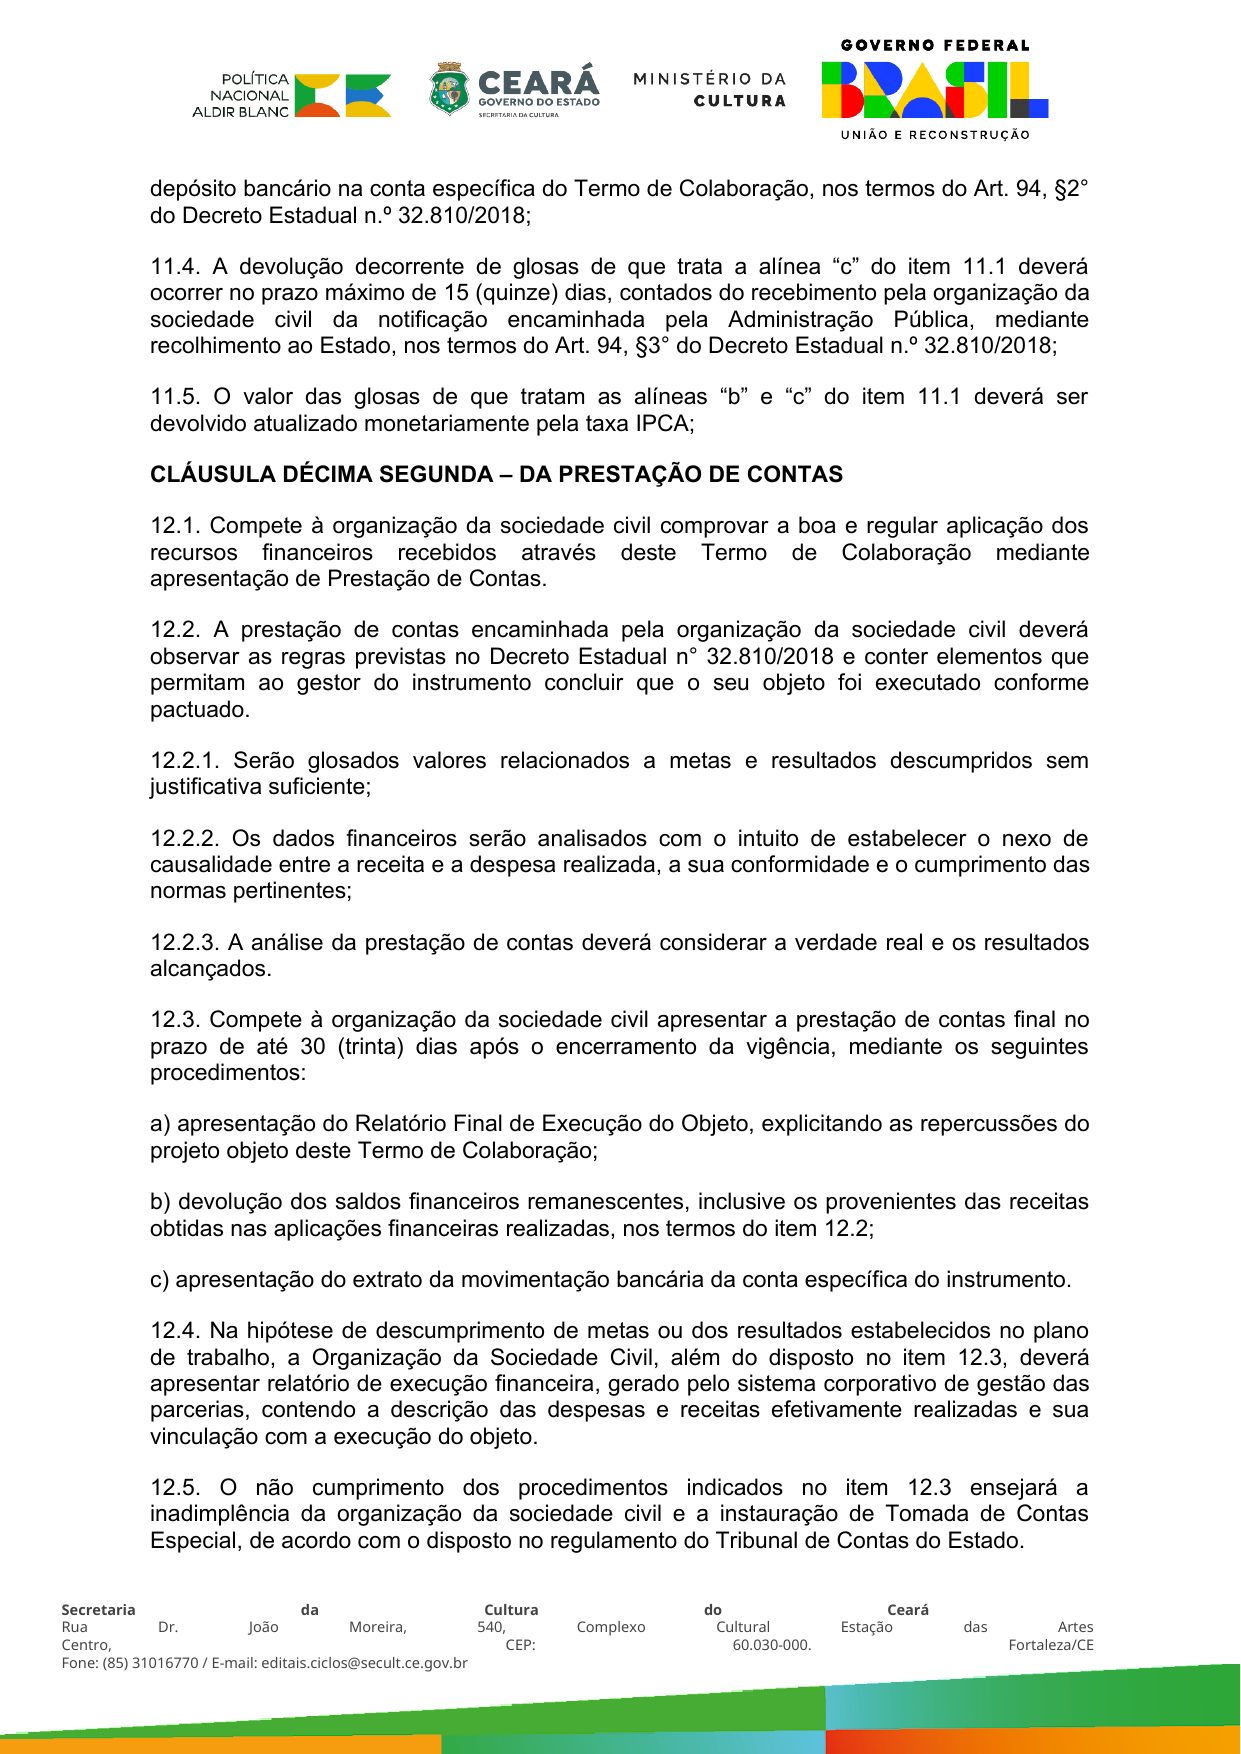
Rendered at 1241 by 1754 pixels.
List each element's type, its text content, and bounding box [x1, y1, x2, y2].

text c) apresentação do extrato da movimentação bancária da conta específica do instrumento. [150, 1266, 1090, 1292]
text 12.4. Na hipótese de descumprimento de metas ou dos resultados estabelecidos no plano de trabalho, a Organização da Sociedade Civil, além do disposto no item 12.3, deverá apresentar relatório de execução financeira, gerado pelo sistema corporativo de gestão das parcerias, contendo a descrição das despesas e receitas efetivamente realizadas e sua vinculação com a execução do objeto. [150, 1317, 1090, 1449]
picture [0, 1664, 1241, 1754]
text 12.3. Compete à organização da sociedade civil apresentar a prestação de contas final no prazo de até 30 (trinta) dias após o encerramento da vigência, mediante os seguintes procedimentos: [150, 1006, 1090, 1085]
text 11.5. O valor das glosas de que tratam as alíneas “b” e “c” do item 11.1 deverá ser devolvido atualizado monetariamente pela taxa IPCA; [150, 383, 1090, 436]
text 12.2.1. Serão glosados valores relacionados a metas e resultados descumpridos sem justificativa suficiente; [150, 747, 1090, 799]
subtitle CLÁUSULA DÉCIMA SEGUNDA – DA PRESTAÇÃO DE CONTAS [150, 461, 1090, 487]
text 12.2.2. Os dados financeiros serão analisados com o intuito de estabelecer o nexo de causalidade entre a receita e a despesa realizada, a sua conformidade e o cumprimento das normas pertinentes; [150, 824, 1090, 904]
text b) devolução dos saldos financeiros remanescentes, inclusive os provenientes das receitas obtidas nas aplicações financeiras realizadas, nos termos do item 12.2; [150, 1188, 1090, 1241]
text 12.1. Compete à organização da sociedade civil comprovar a boa e regular aplicação dos recursos financeiros recebidos através deste Termo de Colaboração mediante apresentação de Prestação de Contas. [150, 512, 1090, 591]
text depósito bancário na conta específica do Termo de Colaboração, nos termos do Art. 94, §2° do Decreto Estadual n.º 32.810/2018; [150, 150, 1090, 228]
text 12.2.3. A análise da prestação de contas deverá considerar a verdade real e os resultados alcançados. [150, 929, 1090, 981]
text 12.2. A prestação de contas encaminhada pela organização da sociedade civil deverá observar as regras previstas no Decreto Estadual n° 32.810/2018 e conter elementos que permitam ao gestor do instrumento concluir que o seu objeto foi executado conforme pactuado. [150, 616, 1090, 722]
text a) apresentação do Relatório Final de Execução do Objeto, explicitando as repercussões do projeto objeto deste Termo de Colaboração; [150, 1110, 1090, 1163]
text 11.4. A devolução decorrente de glosas de que trata a alínea “c” do item 11.1 deverá ocorrer no prazo máximo de 15 (quinze) dias, contados do recebimento pela organização da sociedade civil da notificação encaminhada pela Administração Pública, mediante recolhimento ao Estado, nos termos do Art. 94, §3° do Decreto Estadual n.º 32.810/2018; [150, 253, 1090, 358]
picture [149, 23, 1091, 157]
text 12.5. O não cumprimento dos procedimentos indicados no item 12.3 ensejará a inadimplência da organização da sociedade civil e a instauração de Tomada de Contas Especial, de acordo com o disposto no regulamento do Tribunal de Contas do Estado. [150, 1474, 1090, 1553]
